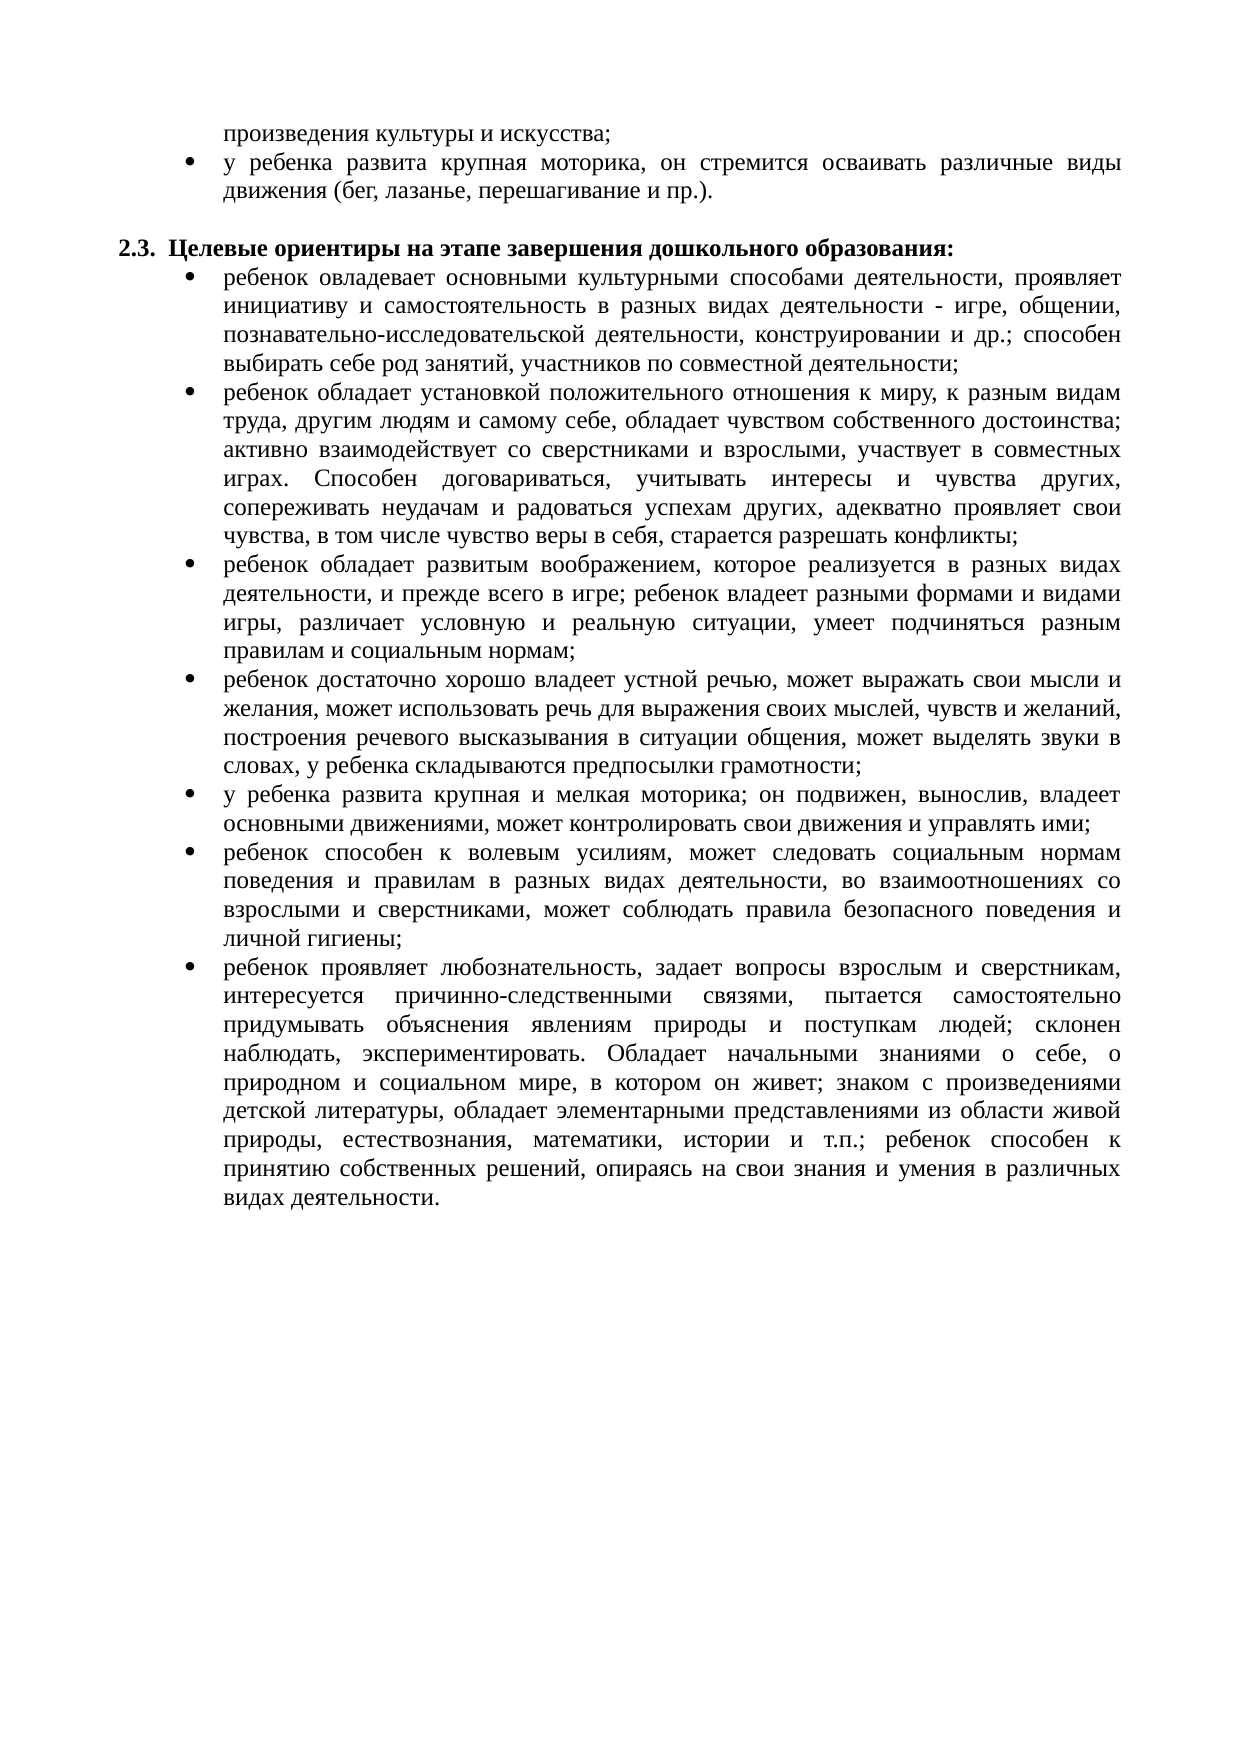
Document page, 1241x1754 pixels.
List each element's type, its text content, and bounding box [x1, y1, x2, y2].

list произведения культуры и искусства; [186, 118, 1122, 147]
list у ребенка развита крупная и мелкая моторика; он подвижен, вынослив, владеет основными движениями, может контролировать свои движения и управлять ими; [186, 779, 1122, 837]
list ребенок обладает установкой положительного отношения к миру, к разным видам труда, другим людям и самому себе, обладает чувством собственного достоинства; активно взаимодействует со сверстниками и взрослыми, участвует в совместных играх. Способен договариваться, учитывать интересы и чувства других, сопереживать неудачам и радоваться успехам других, адекватно проявляет свои чувства, в том числе чувство веры в себя, старается разрешать конфликты; [186, 377, 1122, 549]
list у ребенка развита крупная моторика, он стремится осваивать различные виды движения (бег, лазанье, перешагивание и пр.). [186, 147, 1122, 204]
list ребенок способен к волевым усилиям, может следовать социальным нормам поведения и правилам в разных видах деятельности, во взаимоотношениях со взрослыми и сверстниками, может соблюдать правила безопасного поведения и личной гигиены; [186, 837, 1122, 952]
list ребенок достаточно хорошо владеет устной речью, может выражать свои мысли и желания, может использовать речь для выражения своих мыслей, чувств и желаний, построения речевого высказывания в ситуации общения, может выделять звуки в словах, у ребенка складываются предпосылки грамотности; [186, 664, 1122, 779]
list ребенок проявляет любознательность, задает вопросы взрослым и сверстникам, интересуется причинно-следственными связями, пытается самостоятельно придумывать объяснения явлениям природы и поступкам людей; склонен наблюдать, экспериментировать. Обладает начальными знаниями о себе, о природном и социальном мире, в котором он живет; знаком с произведениями детской литературы, обладает элементарными представлениями из области живой природы, естествознания, математики, истории и т.п.; ребенок способен к принятию собственных решений, опираясь на свои знания и умения в различных видах деятельности. [186, 952, 1122, 1211]
list ребенок овладевает основными культурными способами деятельности, проявляет инициативу и самостоятельность в разных видах деятельности - игре, общении, познавательно-исследовательской деятельности, конструировании и др.; способен выбирать себе род занятий, участников по совместной деятельности; [186, 262, 1122, 377]
list ребенок обладает развитым воображением, которое реализуется в разных видах деятельности, и прежде всего в игре; ребенок владеет разными формами и видами игры, различает условную и реальную ситуации, умеет подчиняться разным правилам и социальным нормам; [186, 549, 1122, 664]
text 2.3. Целевые ориентиры на этапе завершения дошкольного образования: [118, 233, 1122, 262]
